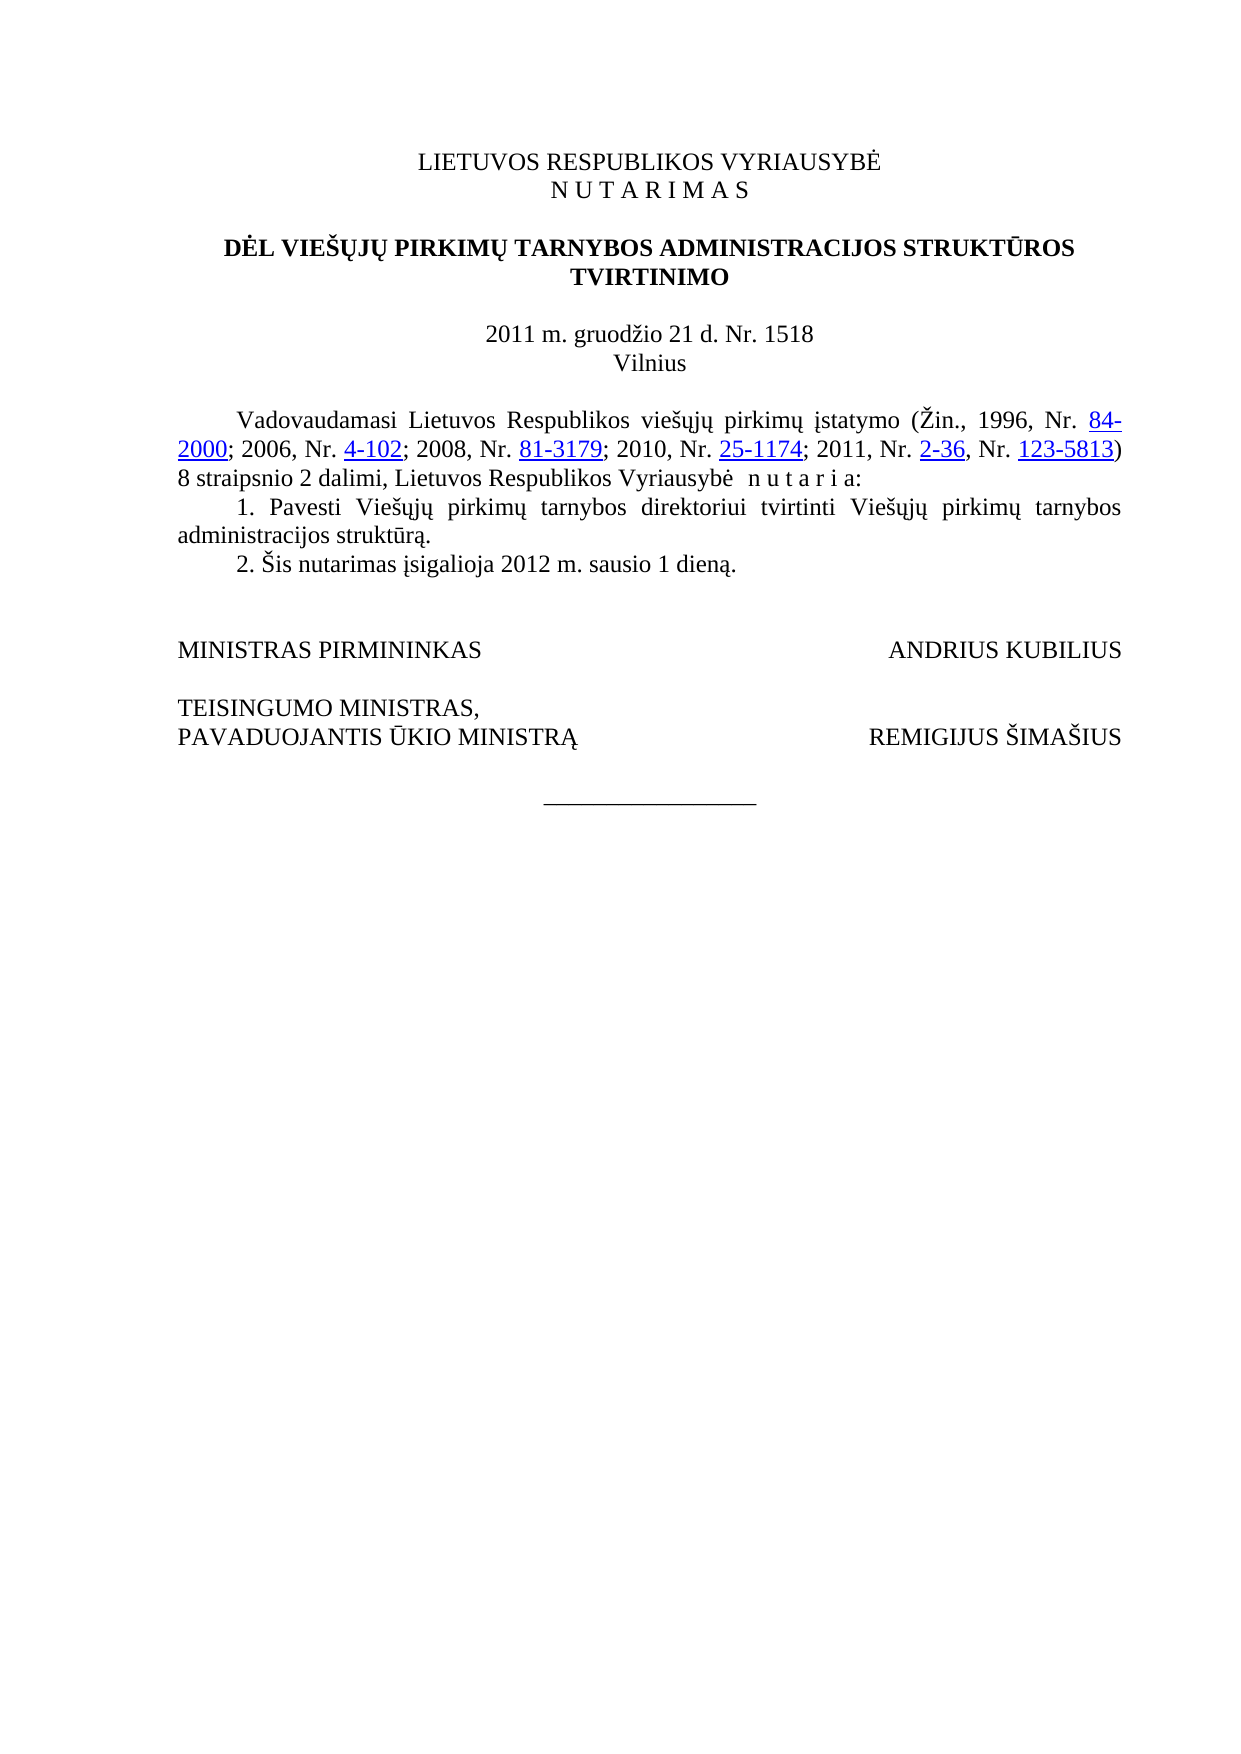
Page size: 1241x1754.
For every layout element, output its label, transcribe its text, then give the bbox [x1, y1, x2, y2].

text _________________ [177, 779, 1122, 808]
text DĖL VIEŠŲJŲ PIRKIMŲ TARNYBOS ADMINISTRACIJOS STRUKTŪROS TVIRTINIMO [177, 233, 1122, 291]
text NUTARIMAS [177, 176, 1122, 204]
text TEISINGUMO MINISTRAS, [177, 693, 1122, 722]
text PAVADUOJANTIS ŪKIO MINISTRĄ REMIGIJUS ŠIMAŠIUS [177, 722, 1122, 751]
text 1. Pavesti Viešųjų pirkimų tarnybos direktoriui tvirtinti Viešųjų pirkimų tarnybos administracijos struktūrą. [177, 492, 1122, 549]
text 2. Šis nutarimas įsigalioja 2012 m. sausio 1 dieną. [177, 549, 1122, 578]
text Vilnius [177, 348, 1122, 377]
text Lietuvos Respublikos Vyriausybė [177, 147, 1122, 176]
text MINISTRAS PIRMININKAS ANDRIUS KUBILIUS [177, 636, 1122, 664]
text Vadovaudamasi Lietuvos Respublikos viešųjų pirkimų įstatymo (Žin., 1996, Nr. 84-2000; 2006, Nr. 4-102; 2008, Nr. 81-3179; 2010, Nr. 25-1174; 2011, Nr. 2-36, Nr. 123-5813) 8 straipsnio 2 dalimi, Lietuvos Respublikos Vyriausybė nutaria: [177, 406, 1122, 492]
text 2011 m. gruodžio 21 d. Nr. 1518 [177, 319, 1122, 348]
